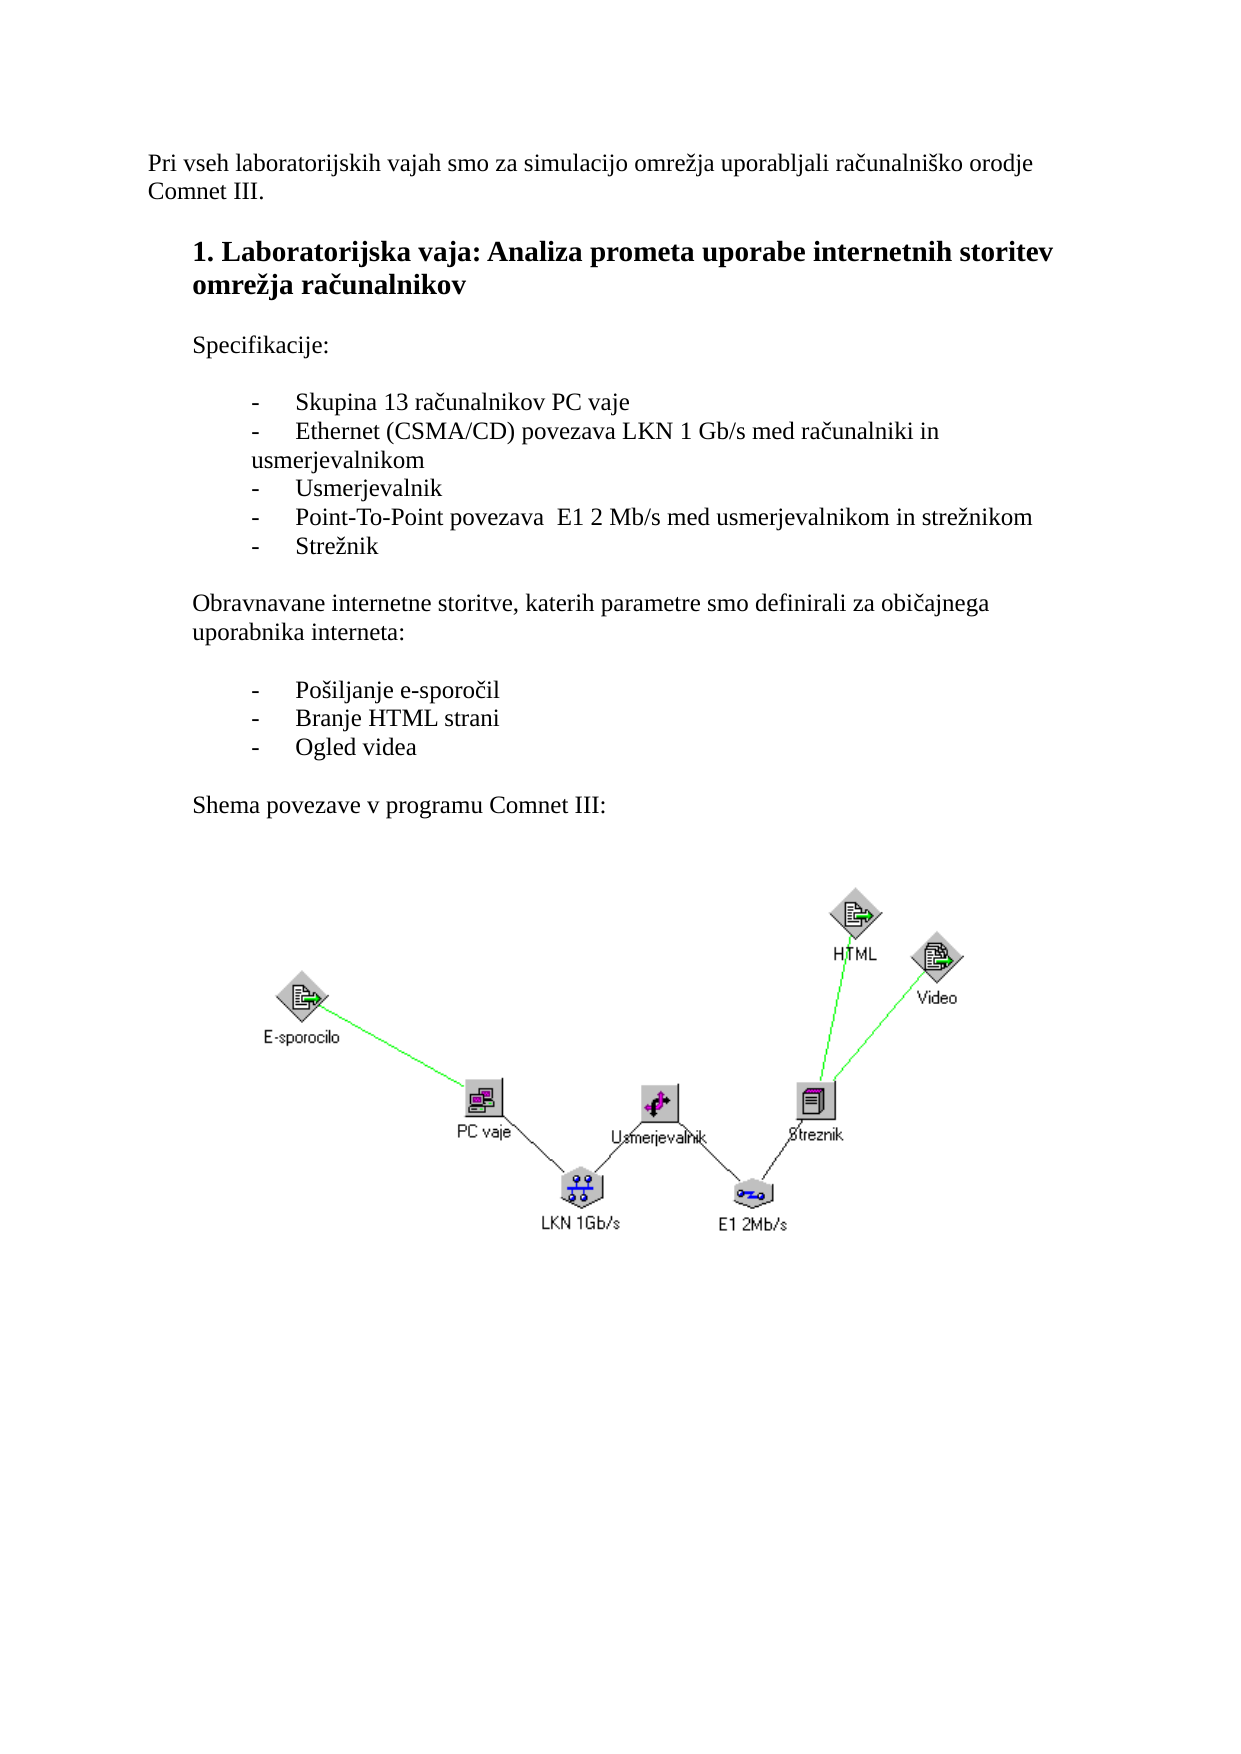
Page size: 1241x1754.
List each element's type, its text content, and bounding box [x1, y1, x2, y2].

list Strežnik [251, 531, 1093, 560]
list Obravnavane internetne storitve, katerih parametre smo definirali za običajnega uporabnika interneta: [192, 588, 1093, 646]
picture [192, 847, 1012, 1286]
list Branje HTML strani [251, 703, 1093, 732]
list Ogled videa [251, 732, 1093, 761]
list Specifikacije: [192, 330, 1093, 358]
list Pošiljanje e-sporočil [251, 675, 1093, 703]
list Point-To-Point povezava E1 2 Mb/s med usmerjevalnikom in strežnikom [251, 502, 1093, 531]
list Usmerjevalnik [251, 473, 1093, 502]
list Laboratorijska vaja: Analiza prometa uporabe internetnih storitev omrežja računalnikov [192, 234, 1093, 301]
list Skupina 13 računalnikov PC vaje [251, 387, 1093, 416]
text Pri vseh laboratorijskih vajah smo za simulacijo omrežja uporabljali računalniško orodje Comnet III. [148, 148, 1093, 205]
list Shema povezave v programu Comnet III: [192, 790, 1093, 818]
list Ethernet (CSMA/CD) povezava LKN 1 Gb/s med računalniki in usmerjevalnikom [251, 416, 1093, 473]
